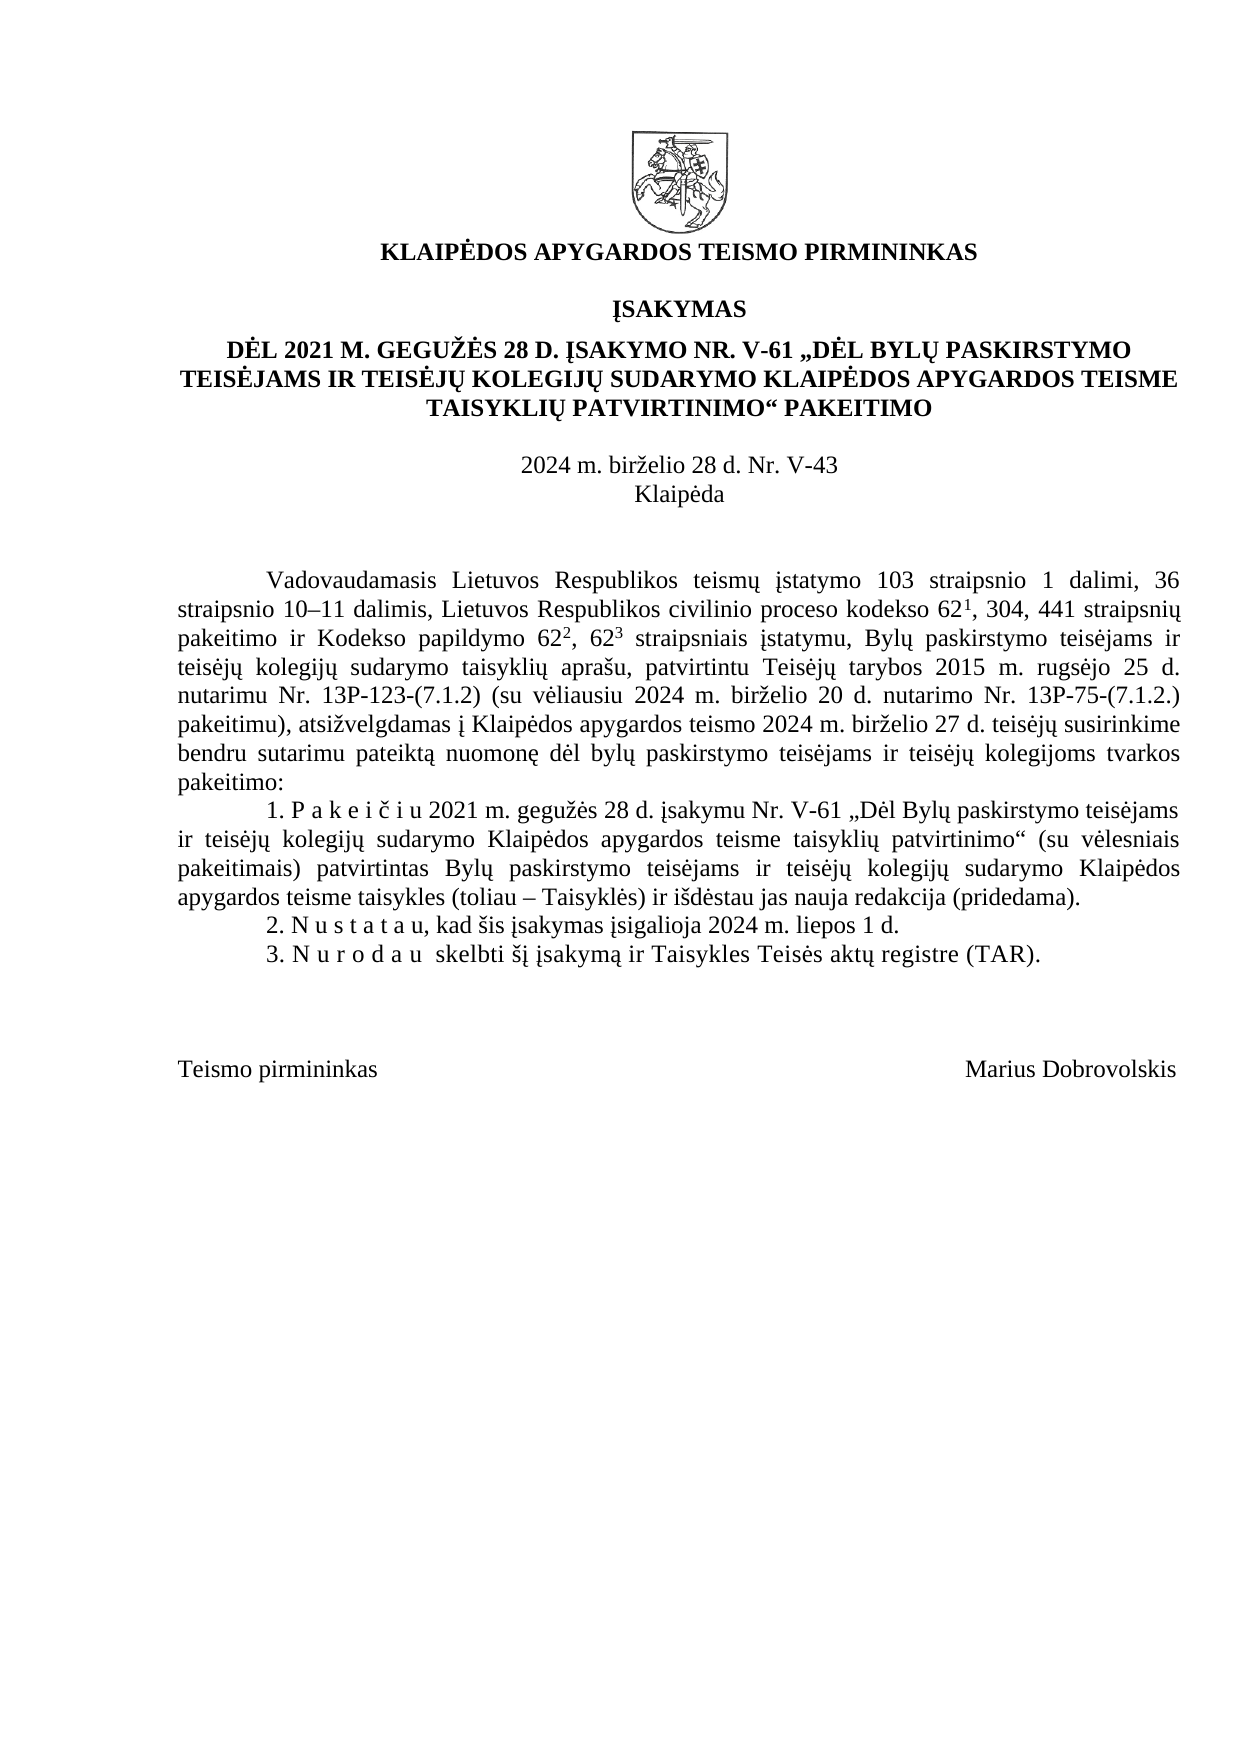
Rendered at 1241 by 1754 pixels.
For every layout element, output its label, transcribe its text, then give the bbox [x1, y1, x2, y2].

text 3. N u r o d a u skelbti šį įsakymą ir Taisykles Teisės aktų registre (TAR). [177, 939, 1181, 968]
text KLAIPĖDOS APYGARDOS TEISMO PIRMININKAS [177, 237, 1181, 266]
text DĖL 2021 M. GEGUŽĖS 28 D. ĮSAKYMO NR. V-61 „DĖL BYLŲ PASKIRSTYMO TEISĖJAMS IR TEISĖJŲ KOLEGIJŲ SUDARYMO KLAIPĖDOS APYGARDOS TEISME TAISYKLIŲ PATVIRTINIMO“ PAKEITIMO [177, 336, 1181, 422]
text 2024 m. birželio 28 d. Nr. V-43 [177, 451, 1181, 479]
text Vadovaudamasis Lietuvos Respublikos teismų įstatymo 103 straipsnio 1 dalimi, 36 straipsnio 10–11 dalimis, Lietuvos Respublikos civilinio proceso kodekso 621, 304, 441 straipsnių pakeitimo ir Kodekso papildymo 622, 623 straipsniais įstatymu, Bylų paskirstymo teisėjams ir teisėjų kolegijų sudarymo taisyklių aprašu, patvirtintu Teisėjų tarybos 2015 m. rugsėjo 25 d. nutarimu Nr. 13P-123-(7.1.2) (su vėliausiu 2024 m. birželio 20 d. nutarimo Nr. 13P-75-(7.1.2.) pakeitimu), atsižvelgdamas į Klaipėdos apygardos teismo 2024 m. birželio 27 d. teisėjų susirinkime bendru sutarimu pateiktą nuomonę dėl bylų paskirstymo teisėjams ir teisėjų kolegijoms tvarkos pakeitimo: [177, 566, 1181, 796]
text ĮSAKYMAS [177, 294, 1181, 323]
text Teismo pirmininkas Marius Dobrovolskis [177, 1054, 1181, 1083]
text Klaipėda [177, 479, 1181, 508]
text 1. P a k e i č i u 2021 m. gegužės 28 d. įsakymu Nr. V-61 „Dėl Bylų paskirstymo teisėjams ir teisėjų kolegijų sudarymo Klaipėdos apygardos teisme taisyklių patvirtinimo“ (su vėlesniais pakeitimais) patvirtintas Bylų paskirstymo teisėjams ir teisėjų kolegijų sudarymo Klaipėdos apygardos teisme taisykles (toliau – Taisyklės) ir išdėstau jas nauja redakcija (pridedama). [177, 796, 1181, 911]
text 2. N u s t a t a u, kad šis įsakymas įsigalioja 2024 m. liepos 1 d. [177, 911, 1181, 939]
